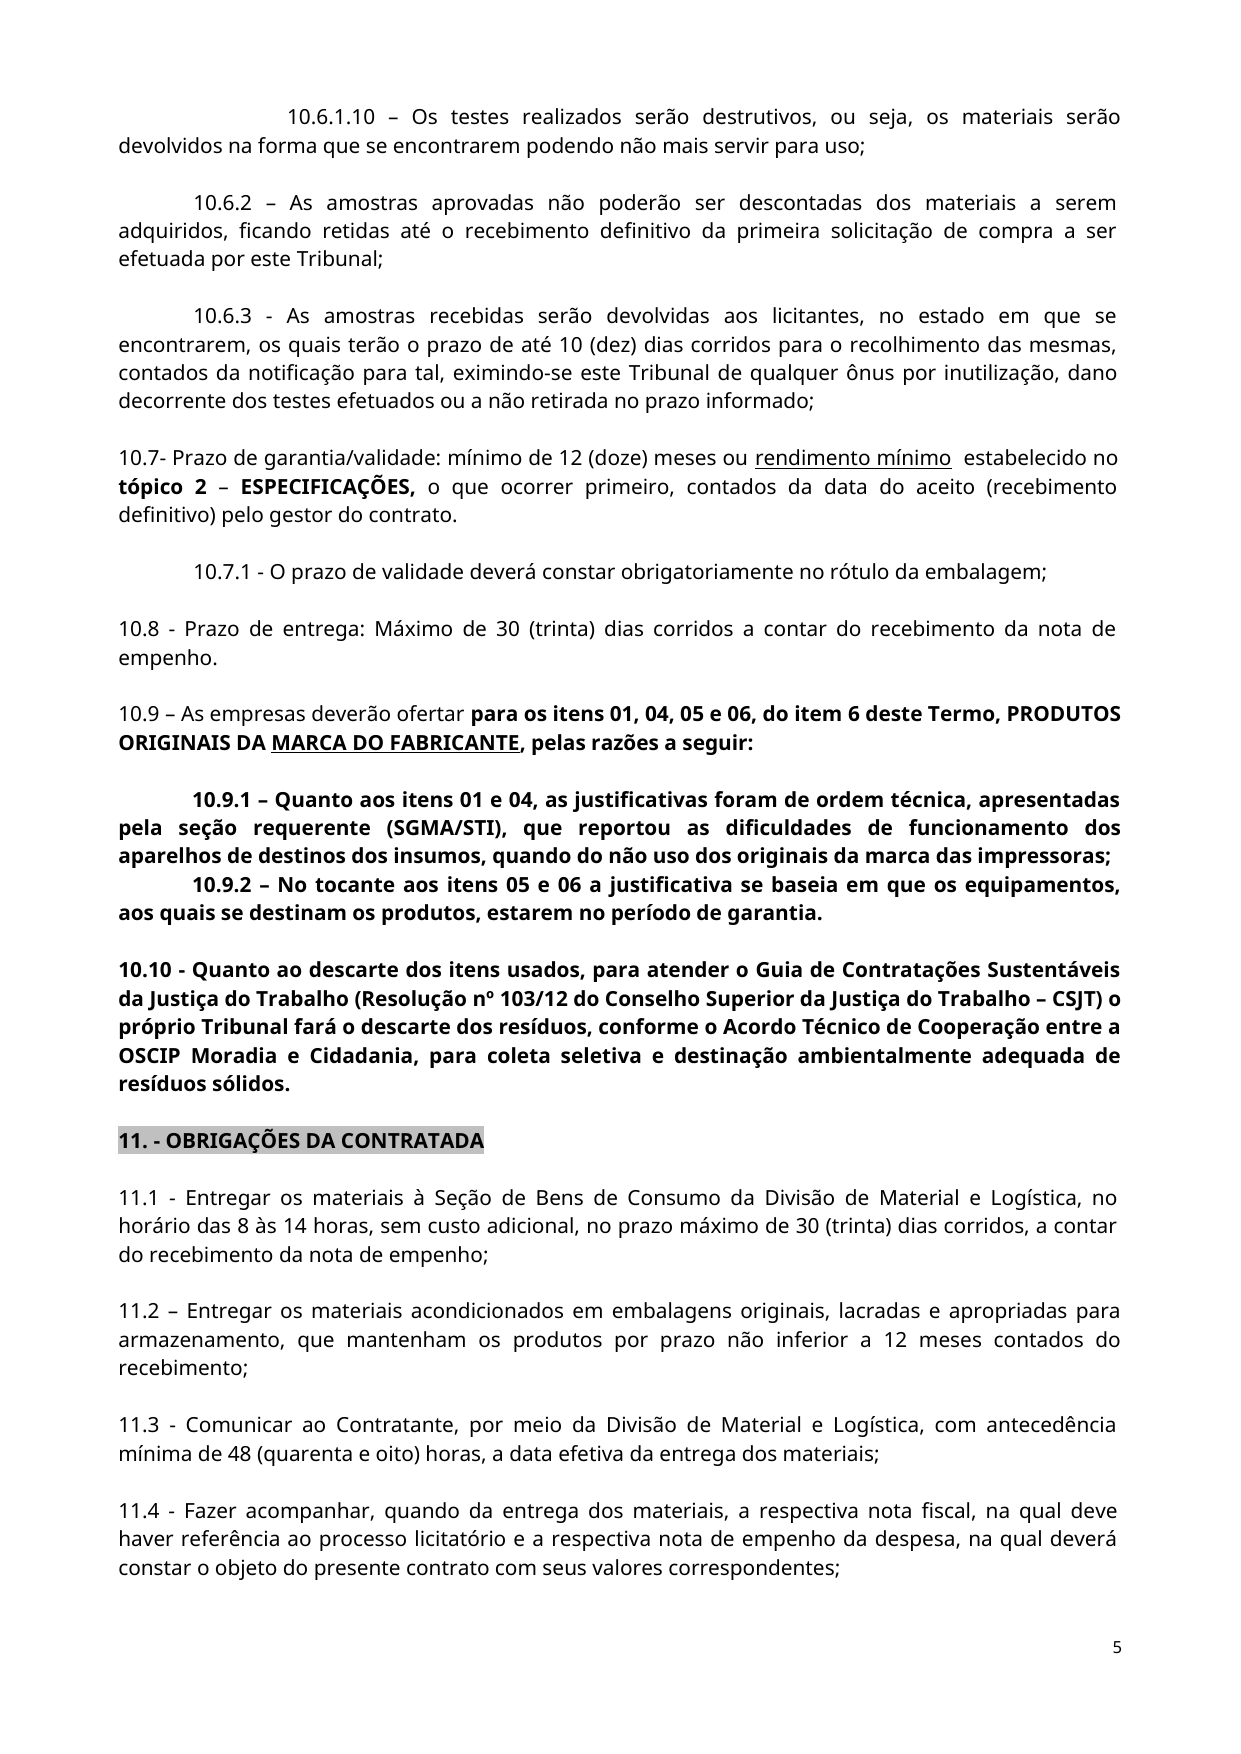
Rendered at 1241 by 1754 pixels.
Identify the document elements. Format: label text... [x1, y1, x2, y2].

text 10.6.1.10 – Os testes realizados serão destrutivos, ou seja, os materiais serão devolvidos na forma que se encontrarem podendo não mais servir para uso; [118, 102, 1122, 159]
text 10.6.3 - As amostras recebidas serão devolvidas aos licitantes, no estado em que se encontrarem, os quais terão o prazo de até 10 (dez) dias corridos para o recolhimento das mesmas, contados da notificação para tal, eximindo-se este Tribunal de qualquer ônus por inutilização, dano decorrente dos testes efetuados ou a não retirada no prazo informado; [118, 301, 1118, 415]
text 10.7- Prazo de garantia/validade: mínimo de 12 (doze) meses ou rendimento mínimo estabelecido no tópico 2 – ESPECIFICAÇÕES, o que ocorrer primeiro, contados da data do aceito (recebimento definitivo) pelo gestor do contrato. [118, 443, 1118, 529]
text 11.2 – Entregar os materiais acondicionados em embalagens originais, lacradas e apropriadas para armazenamento, que mantenham os produtos por prazo não inferior a 12 meses contados do recebimento; [118, 1297, 1122, 1382]
text 10.9.1 – Quanto aos itens 01 e 04, as justificativas foram de ordem técnica, apresentadas pela seção requerente (SGMA/STI), que reportou as dificuldades de funcionamento dos aparelhos de destinos dos insumos, quando do não uso dos originais da marca das impressoras; [118, 785, 1122, 870]
text 10.9 – As empresas deverão ofertar para os itens 01, 04, 05 e 06, do item 6 deste Termo, PRODUTOS ORIGINAIS DA MARCA DO FABRICANTE, pelas razões a seguir: [118, 699, 1122, 756]
text 11.4 - Fazer acompanhar, quando da entrega dos materiais, a respectiva nota fiscal, na qual deve haver referência ao processo licitatório e a respectiva nota de empenho da despesa, na qual deverá constar o objeto do presente contrato com seus valores correspondentes; [118, 1496, 1118, 1581]
text 10.8 - Prazo de entrega: Máximo de 30 (trinta) dias corridos a contar do recebimento da nota de empenho. [118, 614, 1118, 671]
text 10.6.2 – As amostras aprovadas não poderão ser descontadas dos materiais a serem adquiridos, ficando retidas até o recebimento definitivo da primeira solicitação de compra a ser efetuada por este Tribunal; [118, 188, 1118, 273]
text 11.1 - Entregar os materiais à Seção de Bens de Consumo da Divisão de Material e Logística, no horário das 8 às 14 horas, sem custo adicional, no prazo máximo de 30 (trinta) dias corridos, a contar do recebimento da nota de empenho; [118, 1183, 1118, 1268]
text 11. - OBRIGAÇÕES DA CONTRATADA [118, 1126, 1118, 1154]
text 11.3 - Comunicar ao Contratante, por meio da Divisão de Material e Logística, com antecedência mínima de 48 (quarenta e oito) horas, a data efetiva da entrega dos materiais; [118, 1410, 1118, 1467]
text 10.9.2 – No tocante aos itens 05 e 06 a justificativa se baseia em que os equipamentos, aos quais se destinam os produtos, estarem no período de garantia. [118, 870, 1122, 927]
text 10.7.1 - O prazo de validade deverá constar obrigatoriamente no rótulo da embalagem; [118, 557, 1117, 586]
text 10.10 - Quanto ao descarte dos itens usados, para atender o Guia de Contratações Sustentáveis da Justiça do Trabalho (Resolução nº 103/12 do Conselho Superior da Justiça do Trabalho – CSJT) o próprio Tribunal fará o descarte dos resíduos, conforme o Acordo Técnico de Cooperação entre a OSCIP Moradia e Cidadania, para coleta seletiva e destinação ambientalmente adequada de resíduos sólidos. [118, 955, 1122, 1098]
